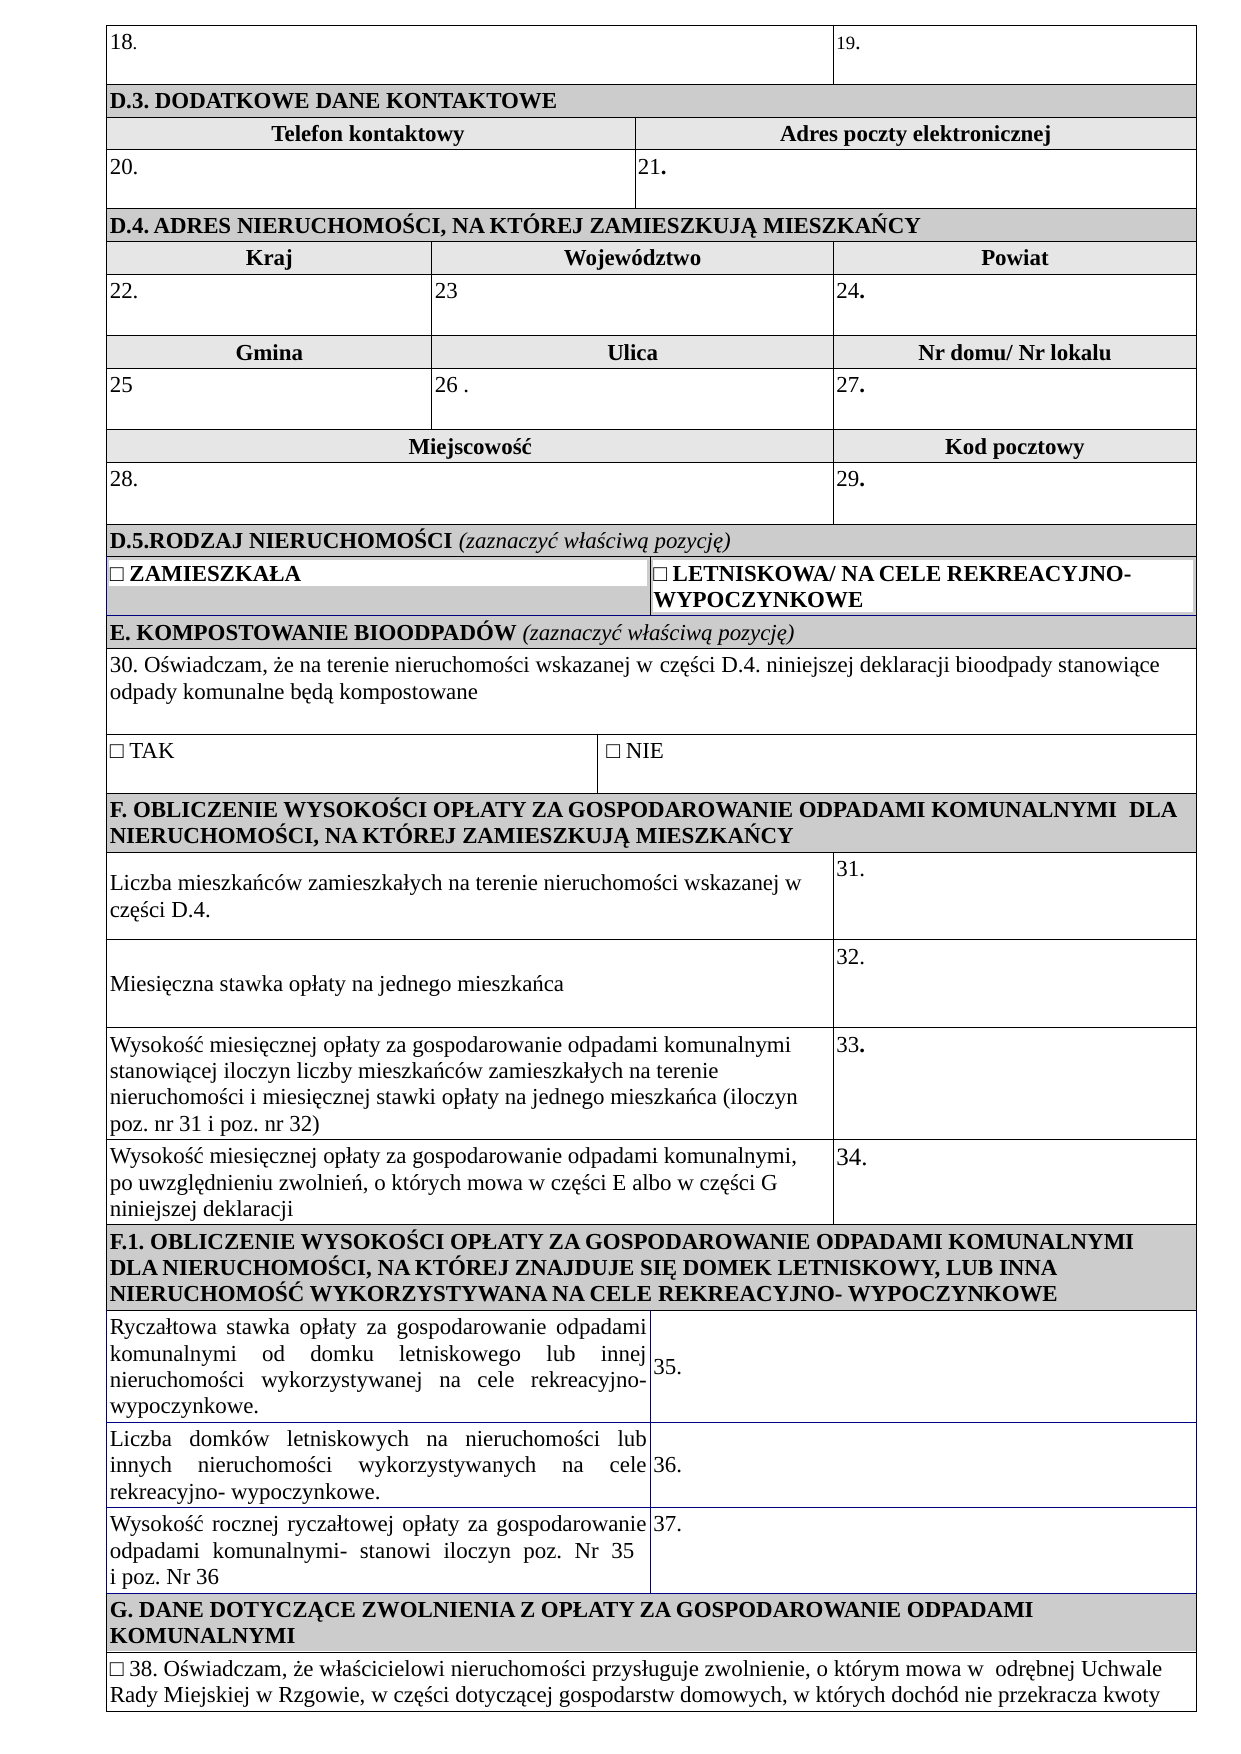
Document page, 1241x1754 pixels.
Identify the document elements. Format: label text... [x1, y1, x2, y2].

table_cell Gmina [107, 336, 431, 368]
table_cell Powiat [834, 242, 1196, 274]
table_cell 34. [834, 1140, 1196, 1224]
table_cell 20. [107, 150, 635, 208]
table_cell 36. [651, 1423, 1196, 1507]
table_cell 23 [432, 275, 833, 335]
table_cell 21. [636, 150, 1196, 208]
table_cell Liczba domków letniskowych na nieruchomości lub innych nieruchomości wykorzystywanych na cele rekreacyjno- wypoczynkowe. [107, 1423, 650, 1507]
table_cell F.1. OBLICZENIE WYSOKOŚCI OPŁATY ZA GOSPODAROWANIE ODPADAMI KOMUNALNYMI DLA NIERUCHOMOŚCI, NA KTÓREJ ZNAJDUJE SIĘ DOMEK LETNISKOWY, LUB INNA NIERUCHOMOŚĆ WYKORZYSTYWANA NA CELE REKREACYJNO- WYPOCZYNKOWE [107, 1225, 1196, 1310]
table_cell E. KOMPOSTOWANIE BIOODPADÓW (zaznaczyć właściwą pozycję) [107, 616, 1196, 648]
table_cell Kod pocztowy [834, 430, 1196, 462]
table_cell 31. [834, 853, 1196, 939]
table_cell Kraj [107, 242, 431, 274]
table_cell Liczba mieszkańców zamieszkałych na terenie nieruchomości wskazanej w części D.4. [107, 853, 833, 939]
table_cell 22. [107, 275, 431, 335]
table_cell Ulica [432, 336, 833, 368]
table_cell □ ZAMIESZKAŁA [107, 557, 650, 615]
table_cell D.4. ADRES NIERUCHOMOŚCI, NA KTÓREJ ZAMIESZKUJĄ MIESZKAŃCY [107, 209, 1196, 241]
table_cell □ 38. Oświadczam, że właścicielowi nieruchomości przysługuje zwolnienie, o którym mowa w odrębnej Uchwale Rady Miejskiej w Rzgowie, w części dotyczącej gospodarstw domowych, w których dochód nie przekracza kwoty [107, 1653, 1196, 1711]
table_cell Nr domu/ Nr lokalu [834, 336, 1196, 368]
table_cell Telefon kontaktowy [107, 118, 635, 149]
table_cell G. DANE DOTYCZĄCE ZWOLNIENIA Z OPŁATY ZA GOSPODAROWANIE ODPADAMI KOMUNALNYMI [107, 1594, 1196, 1651]
table_cell Wysokość rocznej ryczałtowej opłaty za gospodarowanie odpadami komunalnymi- stanowi iloczyn poz. Nr 35 i poz. Nr 36 [107, 1508, 650, 1592]
table_cell 26 . [432, 369, 833, 429]
table_cell 18. [107, 26, 833, 84]
table_cell Miejscowość [107, 430, 833, 462]
table_cell 29. [834, 463, 1196, 523]
table_cell 32. [834, 940, 1196, 1027]
table_cell 19. [834, 26, 1196, 84]
table_cell 35. [651, 1311, 1196, 1422]
table_cell Miesięczna stawka opłaty na jednego mieszkańca [107, 940, 833, 1027]
table_cell 28. [107, 463, 833, 523]
table_cell 24. [834, 275, 1196, 335]
table_cell 25 [107, 369, 431, 429]
table_cell D.5.RODZAJ NIERUCHOMOŚCI (zaznaczyć właściwą pozycję) [107, 525, 1196, 556]
table_cell Adres poczty elektronicznej [636, 118, 1196, 149]
table_cell 37. [651, 1508, 1196, 1592]
table_cell D.3. DODATKOWE DANE KONTAKTOWE [107, 85, 1196, 117]
table_cell Ryczałtowa stawka opłaty za gospodarowanie odpadami komunalnymi od domku letniskowego lub innej nieruchomości wykorzystywanej na cele rekreacyjno- wypoczynkowe. [107, 1311, 650, 1422]
table_cell Wysokość miesięcznej opłaty za gospodarowanie odpadami komunalnymi, po uwzględnieniu zwolnień, o których mowa w części E albo w części G niniejszej deklaracji [107, 1140, 833, 1224]
table_cell □ TAK [107, 735, 597, 792]
table_cell 30. Oświadczam, że na terenie nieruchomości wskazanej w części D.4. niniejszej deklaracji bioodpady stanowiące odpady komunalne będą kompostowane [107, 649, 1196, 733]
table_cell F. OBLICZENIE WYSOKOŚCI OPŁATY ZA GOSPODAROWANIE ODPADAMI KOMUNALNYMI DLA NIERUCHOMOŚCI, NA KTÓREJ ZAMIESZKUJĄ MIESZKAŃCY [107, 794, 1196, 852]
table_cell Wysokość miesięcznej opłaty za gospodarowanie odpadami komunalnymi stanowiącej iloczyn liczby mieszkańców zamieszkałych na terenie nieruchomości i miesięcznej stawki opłaty na jednego mieszkańca (iloczyn poz. nr 31 i poz. nr 32) [107, 1028, 833, 1139]
table_cell □ NIE [598, 735, 1196, 792]
table_cell Województwo [432, 242, 833, 274]
table_cell □ LETNISKOWA/ NA CELE REKREACYJNO- WYPOCZYNKOWE [651, 557, 1196, 615]
table_cell 33. [834, 1028, 1196, 1139]
table_cell 27. [834, 369, 1196, 429]
